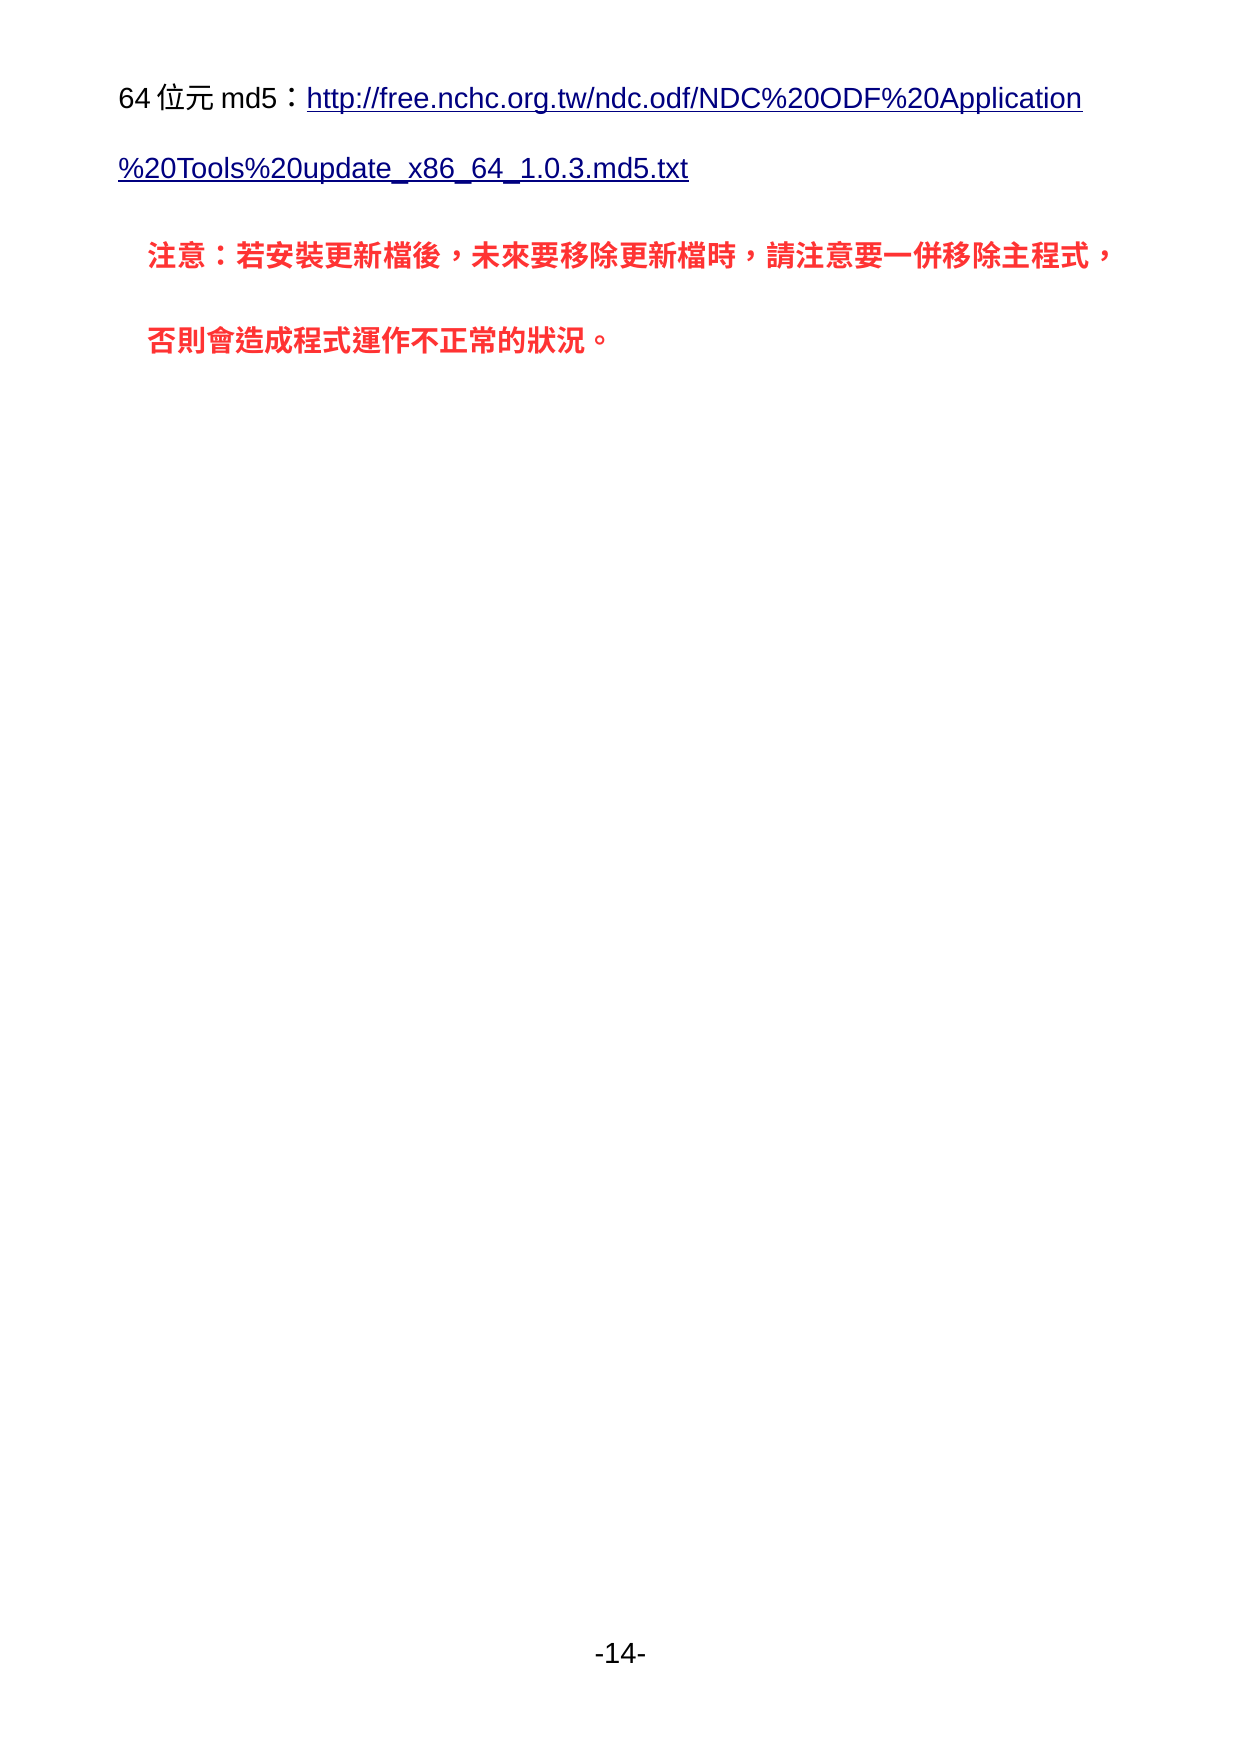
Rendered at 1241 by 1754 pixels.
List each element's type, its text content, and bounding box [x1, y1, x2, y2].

text 注意：若安裝更新檔後，未來要移除更新檔時，請注意要一併移除主程式，否則會造成程式運作不正常的狀況。 [148, 232, 1122, 359]
text 64位元md5：http://free.nchc.org.tw/ndc.odf/NDC%20ODF%20Application%20Tools%20update_x86_64_1.0.3.md5.txt [118, 75, 1122, 184]
